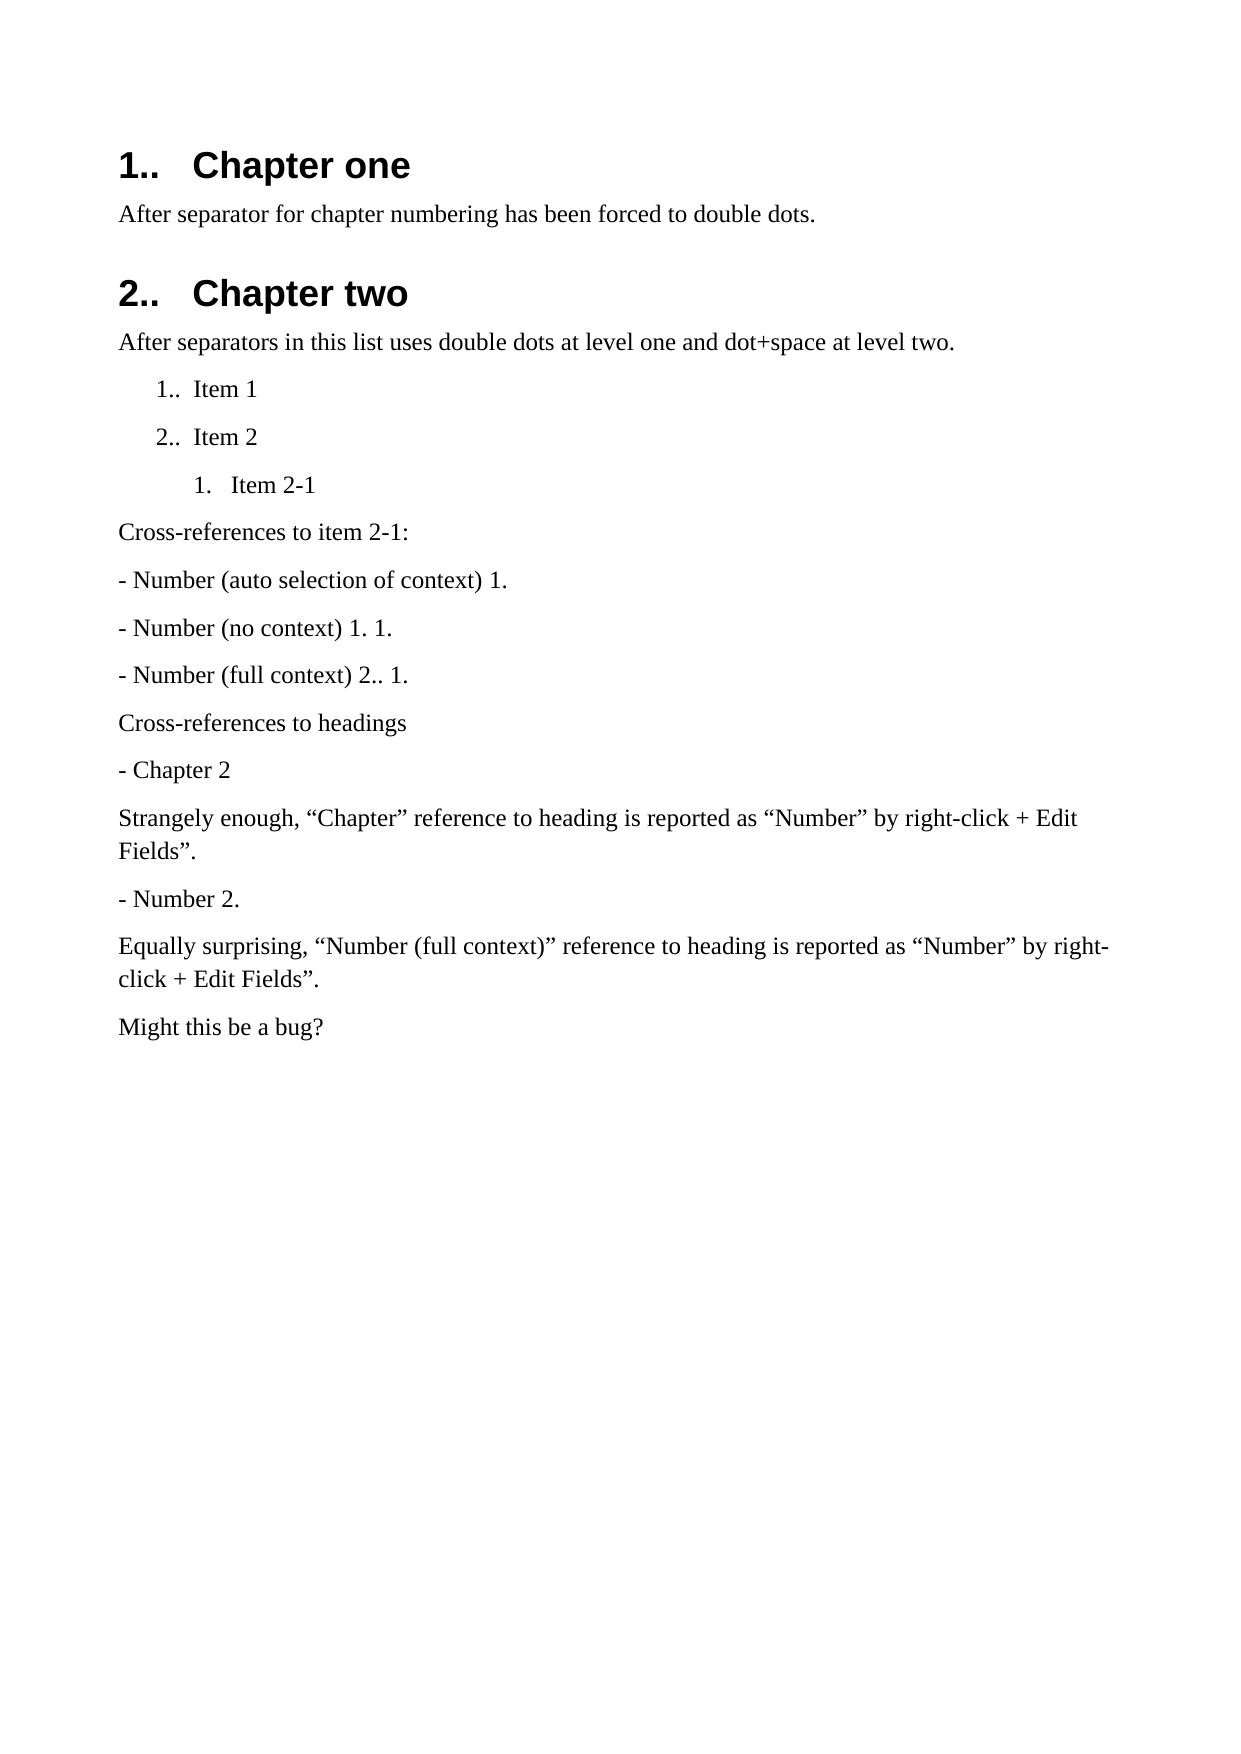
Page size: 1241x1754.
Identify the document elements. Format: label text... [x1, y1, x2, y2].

list Item 1 [156, 374, 1122, 403]
text - Number 2. [118, 884, 1122, 912]
text Cross-references to item 2-1: [118, 517, 1122, 546]
subtitle Chapter two [118, 271, 1122, 314]
text - Chapter 2 [118, 755, 1122, 784]
text - Number (no context) 1. 1. [118, 613, 1122, 641]
text - Number (full context) 2.. 1. [118, 660, 1122, 689]
list Item 2 [156, 422, 1122, 451]
text After separator for chapter numbering has been forced to double dots. [118, 199, 1122, 227]
text - Number (auto selection of context) 1. [118, 565, 1122, 594]
text Strangely enough, “Chapter” reference to heading is reported as “Number” by right-click + Edit Fields”. [118, 803, 1122, 865]
list Item 2-1 [193, 470, 1122, 498]
text Cross-references to headings [118, 708, 1122, 737]
text After separators in this list uses double dots at level one and dot+space at level two. [118, 327, 1122, 356]
text Equally surprising, “Number (full context)” reference to heading is reported as “Number” by right-click + Edit Fields”. [118, 931, 1122, 993]
text Might this be a bug? [118, 1012, 1122, 1041]
subtitle Chapter one [118, 143, 1122, 186]
